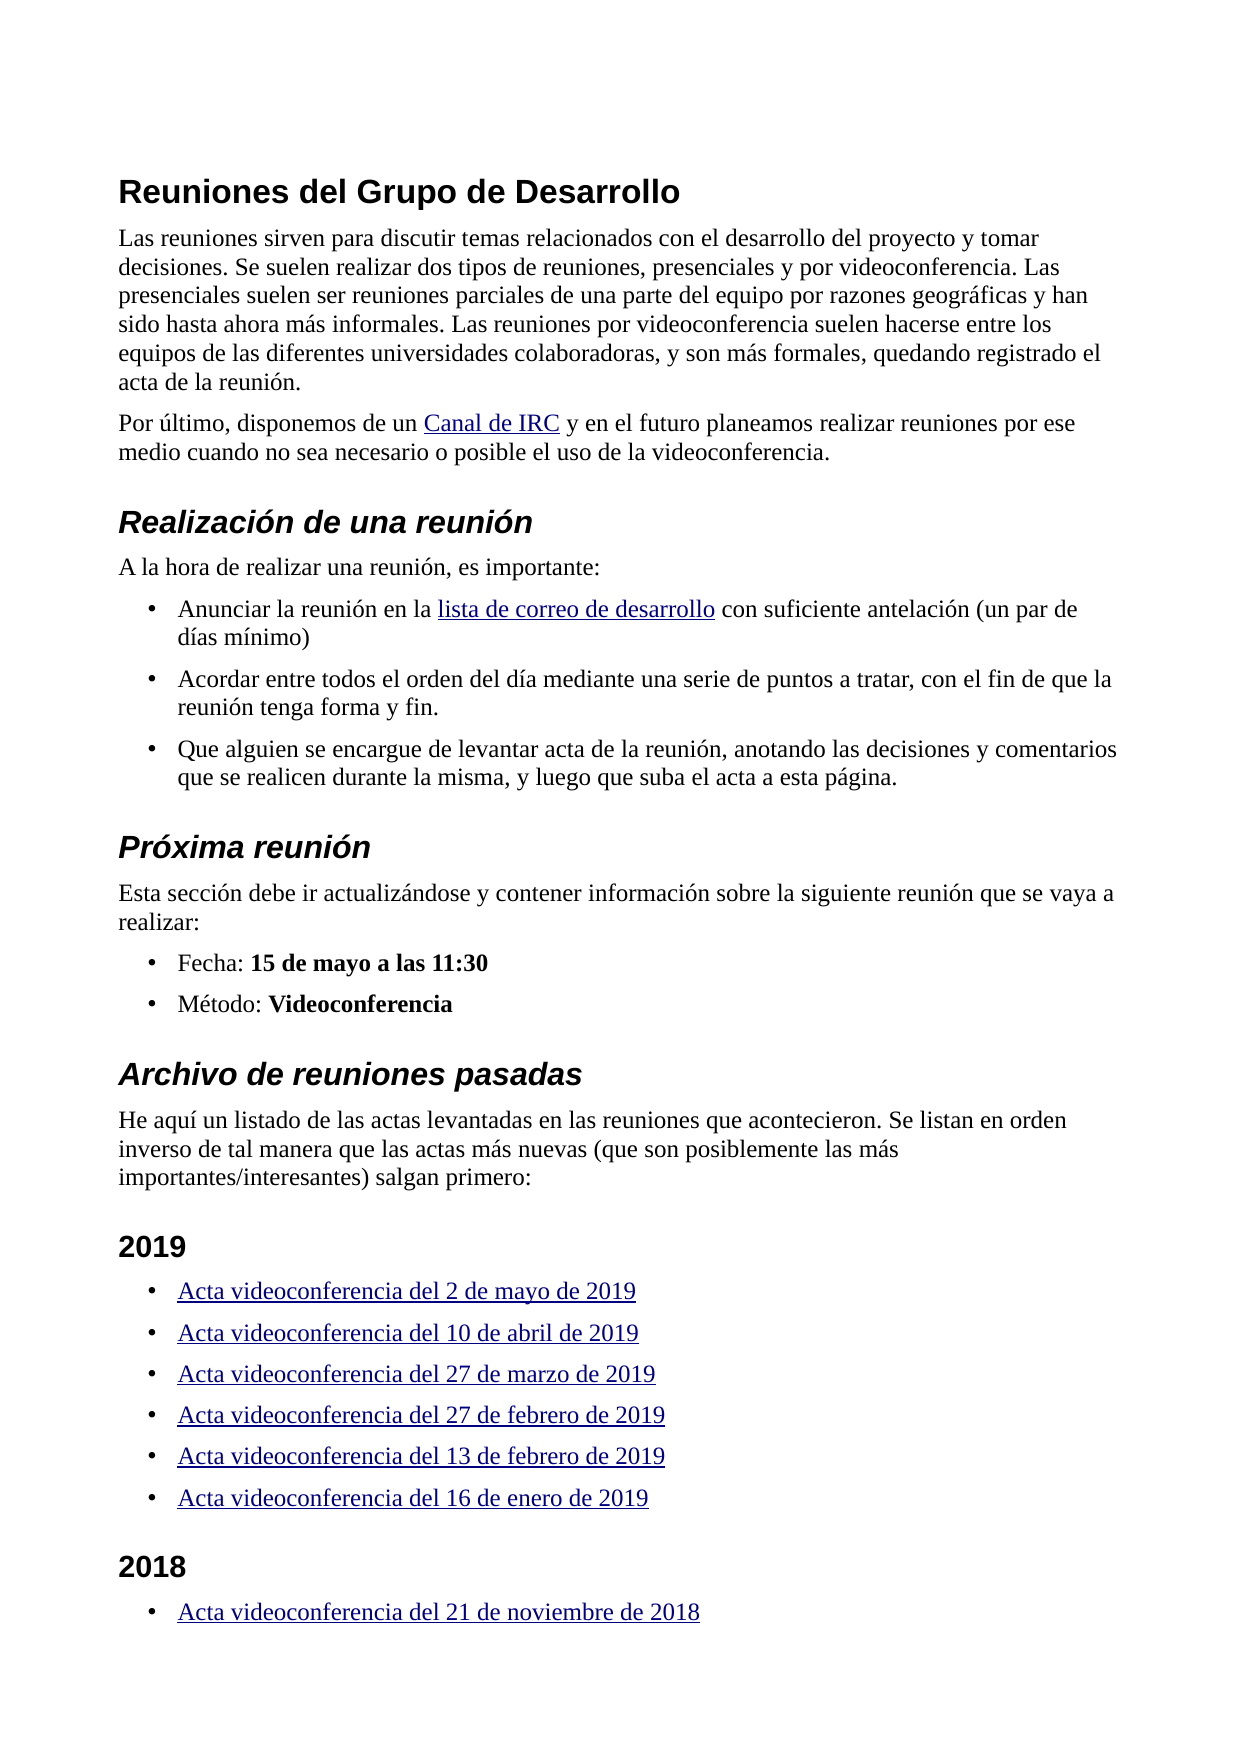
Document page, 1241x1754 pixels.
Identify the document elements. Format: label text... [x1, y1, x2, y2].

subtitle 2019 [118, 1229, 1122, 1264]
subtitle Archivo de reuniones pasadas [118, 1056, 1122, 1092]
subtitle Próxima reunión [118, 829, 1122, 866]
subtitle Realización de una reunión [118, 503, 1122, 540]
text Las reuniones sirven para discutir temas relacionados con el desarrollo del proyecto y tomar decisiones. Se suelen realizar dos tipos de reuniones, presenciales y por videoconferencia. Las presenciales suelen ser reuniones parciales de una parte del equipo por razones geográficas y han sido hasta ahora más informales. Las reuniones por videoconferencia suelen hacerse entre los equipos de las diferentes universidades colaboradoras, y son más formales, quedando registrado el acta de la reunión. [118, 223, 1122, 396]
list Acta videoconferencia del 13 de febrero de 2019 [148, 1441, 1122, 1470]
list Fecha: 15 de mayo a las 11:30 [148, 948, 1122, 977]
list Acordar entre todos el orden del día mediante una serie de puntos a tratar, con el fin de que la reunión tenga forma y fin. [148, 664, 1122, 721]
list Acta videoconferencia del 21 de noviembre de 2018 [148, 1597, 1122, 1626]
text A la hora de realizar una reunión, es importante: [118, 552, 1122, 581]
list Anunciar la reunión en la lista de correo de desarrollo con suficiente antelación (un par de días mínimo) [148, 594, 1122, 651]
list Acta videoconferencia del 16 de enero de 2019 [148, 1483, 1122, 1511]
list Acta videoconferencia del 27 de febrero de 2019 [148, 1400, 1122, 1429]
text Esta sección debe ir actualizándose y contener información sobre la siguiente reunión que se vaya a realizar: [118, 878, 1122, 936]
list Acta videoconferencia del 2 de mayo de 2019 [148, 1276, 1122, 1305]
list Acta videoconferencia del 10 de abril de 2019 [148, 1318, 1122, 1346]
text He aquí un listado de las actas levantadas en las reuniones que acontecieron. Se listan en orden inverso de tal manera que las actas más nuevas (que son posiblemente las más importantes/interesantes) salgan primero: [118, 1105, 1122, 1191]
list Acta videoconferencia del 27 de marzo de 2019 [148, 1359, 1122, 1388]
subtitle 2018 [118, 1549, 1122, 1584]
subtitle Reuniones del Grupo de Desarrollo [118, 172, 1122, 211]
list Que alguien se encargue de levantar acta de la reunión, anotando las decisiones y comentarios que se realicen durante la misma, y luego que suba el acta a esta página. [148, 734, 1122, 791]
text Por último, disponemos de un Canal de IRC y en el futuro planeamos realizar reuniones por ese medio cuando no sea necesario o posible el uso de la videoconferencia. [118, 408, 1122, 466]
list Método: Videoconferencia [148, 989, 1122, 1018]
